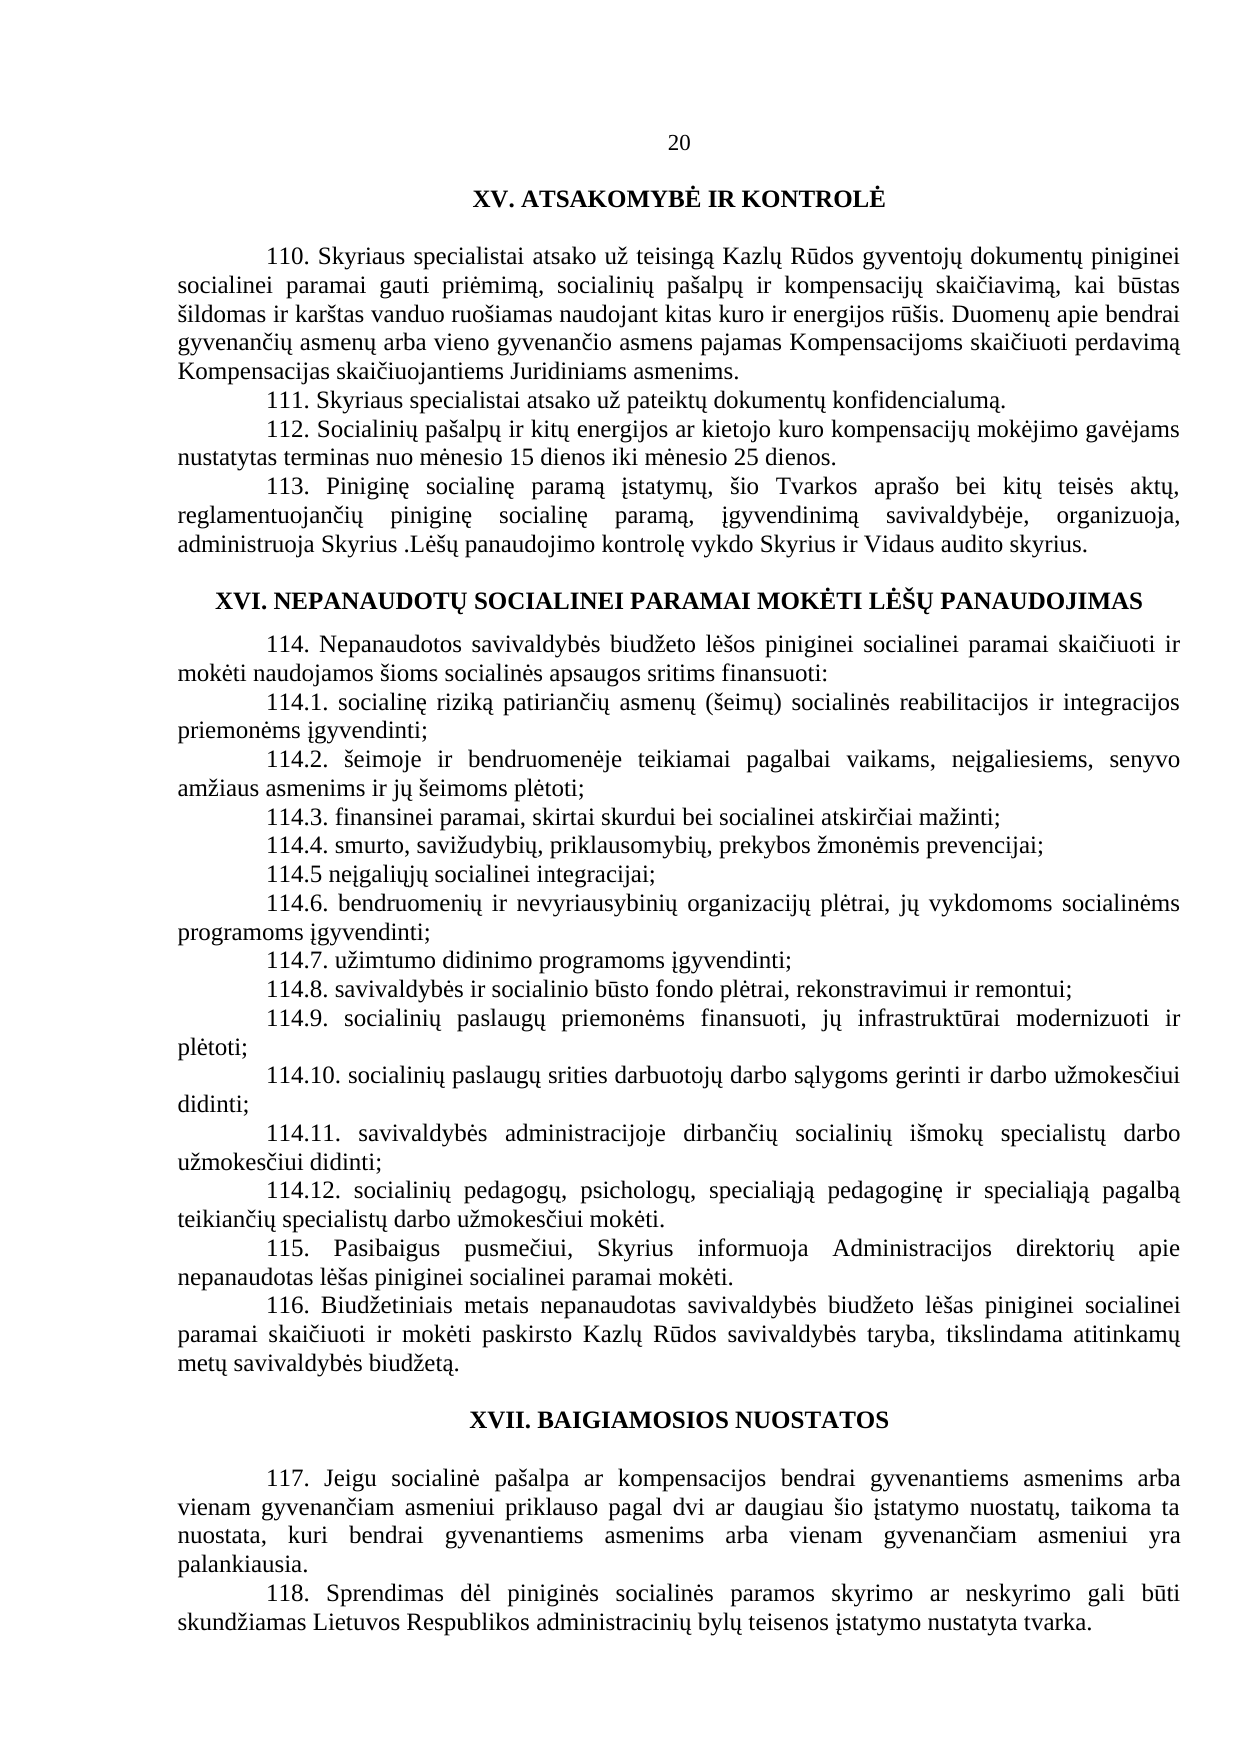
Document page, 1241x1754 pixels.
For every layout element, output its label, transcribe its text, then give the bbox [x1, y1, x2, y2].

text 118. Sprendimas dėl piniginės socialinės paramos skyrimo ar neskyrimo gali būti skundžiamas Lietuvos Respublikos administracinių bylų teisenos įstatymo nustatyta tvarka. [177, 1578, 1181, 1636]
text 110. Skyriaus specialistai atsako už teisingą Kazlų Rūdos gyventojų dokumentų piniginei socialinei paramai gauti priėmimą, socialinių pašalpų ir kompensacijų skaičiavimą, kai būstas šildomas ir karštas vanduo ruošiamas naudojant kitas kuro ir energijos rūšis. Duomenų apie bendrai gyvenančių asmenų arba vieno gyvenančio asmens pajamas Kompensacijoms skaičiuoti perdavimą Kompensacijas skaičiuojantiems Juridiniams asmenims. [177, 241, 1181, 385]
text 114.10. socialinių paslaugų srities darbuotojų darbo sąlygoms gerinti ir darbo užmokesčiui didinti; [177, 1061, 1181, 1118]
text 114.2. šeimoje ir bendruomenėje teikiamai pagalbai vaikams, neįgaliesiems, senyvo amžiaus asmenims ir jų šeimoms plėtoti; [177, 744, 1181, 802]
text 113. Piniginę socialinę paramą įstatymų, šio Tvarkos aprašo bei kitų teisės aktų, reglamentuojančių piniginę socialinę paramą, įgyvendinimą savivaldybėje, organizuoja, administruoja Skyrius .Lėšų panaudojimo kontrolę vykdo Skyrius ir Vidaus audito skyrius. [177, 471, 1181, 557]
text 114.12. socialinių pedagogų, psichologų, specialiąją pedagoginę ir specialiąją pagalbą teikiančių specialistų darbo užmokesčiui mokėti. [177, 1176, 1181, 1233]
text 114.7. užimtumo didinimo programoms įgyvendinti; [177, 946, 1181, 974]
text XVI. nEPANAUDOTŲ SOCIALINEI PARAMAI MOKĖTI LĖŠŲ PANAUDOJIMAS [177, 586, 1181, 615]
text 114.6. bendruomenių ir nevyriausybinių organizacijų plėtrai, jų vykdomoms socialinėms programoms įgyvendinti; [177, 888, 1181, 946]
text 114.11. savivaldybės administracijoje dirbančių socialinių išmokų specialistų darbo užmokesčiui didinti; [177, 1118, 1181, 1176]
text 117. Jeigu socialinė pašalpa ar kompensacijos bendrai gyvenantiems asmenims arba vienam gyvenančiam asmeniui priklauso pagal dvi ar daugiau šio įstatymo nuostatų, taikoma ta nuostata, kuri bendrai gyvenantiems asmenims arba vienam gyvenančiam asmeniui yra palankiausia. [177, 1463, 1181, 1578]
text 115. Pasibaigus pusmečiui, Skyrius informuoja Administracijos direktorių apie nepanaudotas lėšas piniginei socialinei paramai mokėti. [177, 1233, 1181, 1291]
text 114. Nepanaudotos savivaldybės biudžeto lėšos piniginei socialinei paramai skaičiuoti ir mokėti naudojamos šioms socialinės apsaugos sritims finansuoti: [177, 629, 1181, 687]
text 114.4. smurto, savižudybių, priklausomybių, prekybos žmonėmis prevencijai; [177, 831, 1181, 859]
text 114.5 neįgaliųjų socialinei integracijai; [177, 859, 1181, 888]
text 112. Socialinių pašalpų ir kitų energijos ar kietojo kuro kompensacijų mokėjimo gavėjams nustatytas terminas nuo mėnesio 15 dienos iki mėnesio 25 dienos. [177, 414, 1181, 471]
text 116. Biudžetiniais metais nepanaudotas savivaldybės biudžeto lėšas piniginei socialinei paramai skaičiuoti ir mokėti paskirsto Kazlų Rūdos savivaldybės taryba, tikslindama atitinkamų metų savivaldybės biudžetą. [177, 1291, 1181, 1377]
text XVII. BAIGIAMOSIOS NUOSTATOS [177, 1406, 1181, 1434]
text 114.8. savivaldybės ir socialinio būsto fondo plėtrai, rekonstravimui ir remontui; [177, 974, 1181, 1003]
text 111. Skyriaus specialistai atsako už pateiktų dokumentų konfidencialumą. [177, 385, 1181, 414]
text 114.9. socialinių paslaugų priemonėms finansuoti, jų infrastruktūrai modernizuoti ir plėtoti; [177, 1003, 1181, 1061]
text 114.3. finansinei paramai, skirtai skurdui bei socialinei atskirčiai mažinti; [177, 802, 1181, 831]
text 114.1. socialinę riziką patiriančių asmenų (šeimų) socialinės reabilitacijos ir integracijos priemonėms įgyvendinti; [177, 687, 1181, 744]
text XV. ATSAKOMYBĖ IR KONTROLĖ [177, 184, 1181, 212]
